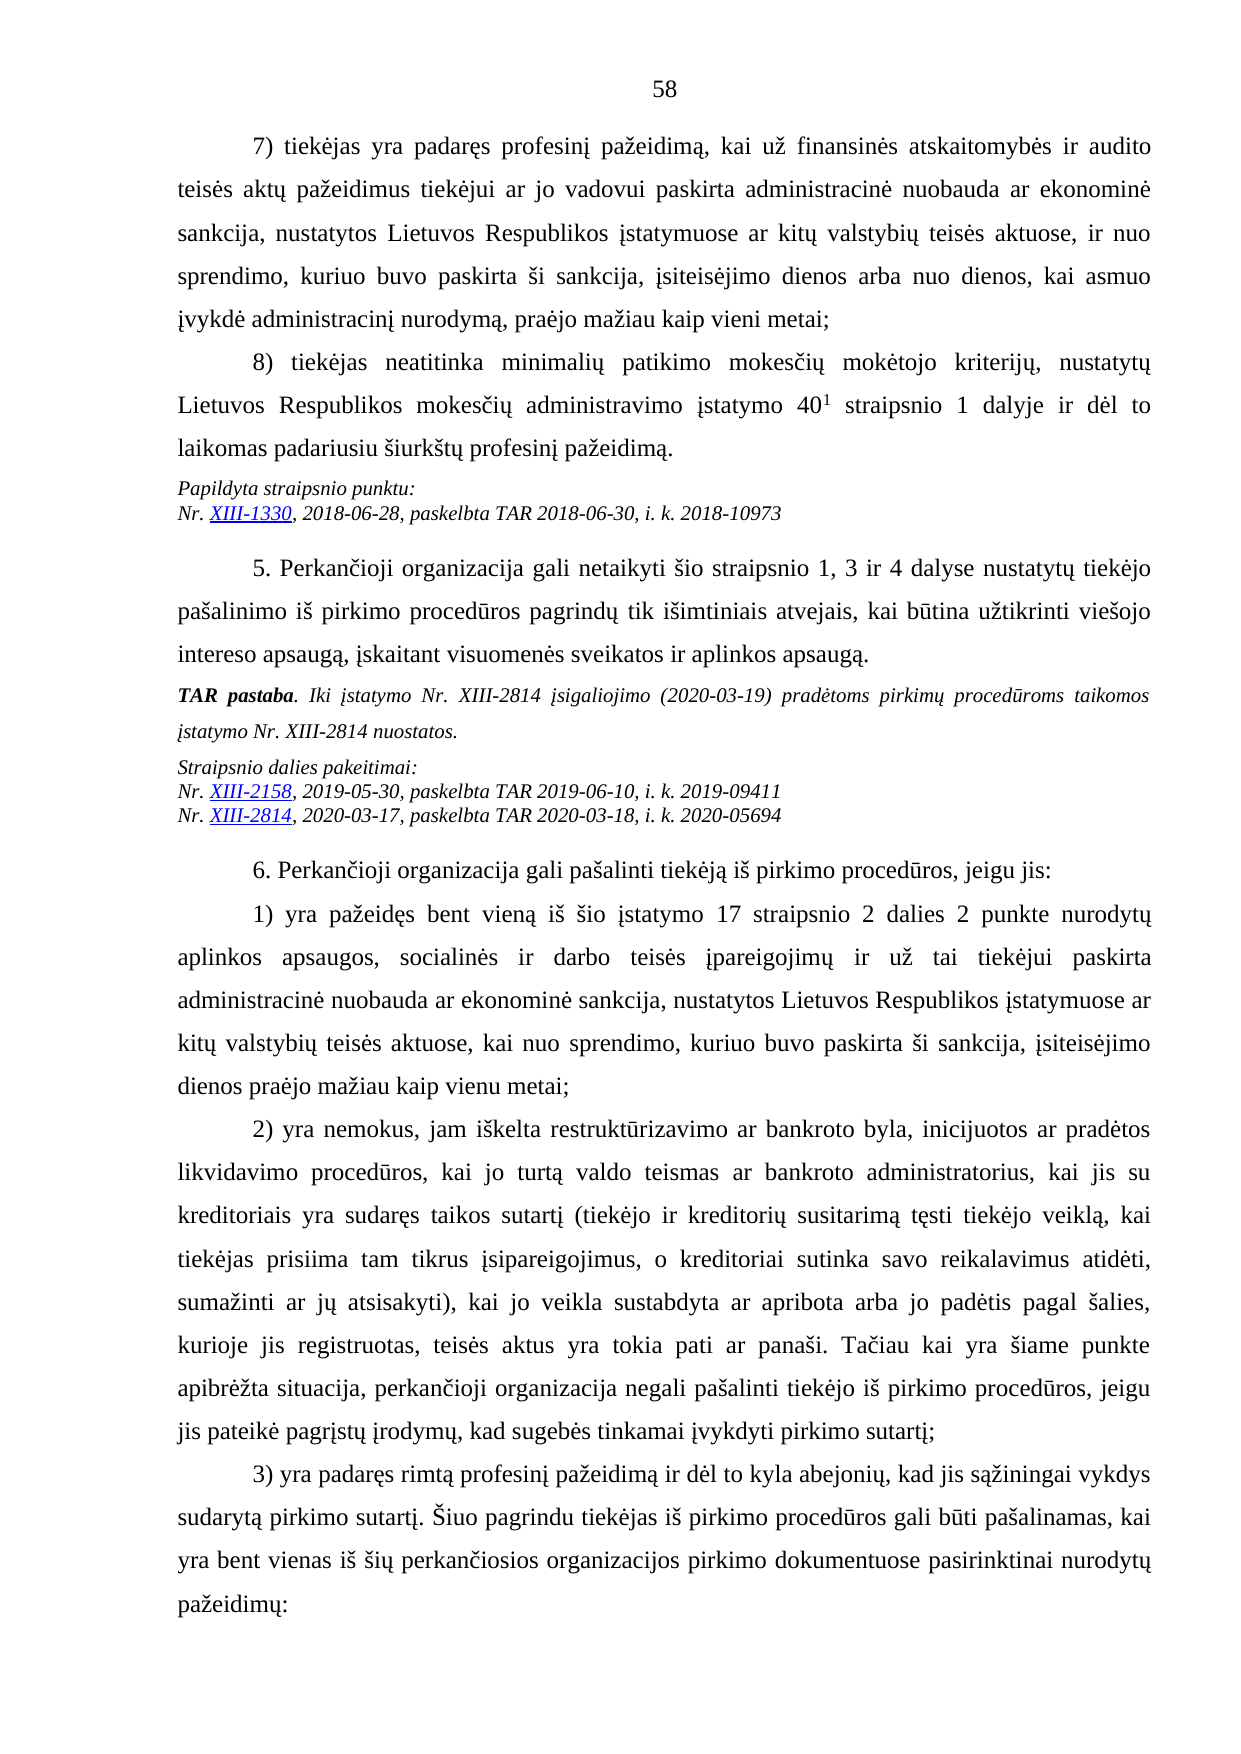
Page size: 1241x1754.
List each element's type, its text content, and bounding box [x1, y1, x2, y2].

text 7) tiekėjas yra padaręs profesinį pažeidimą, kai už finansinės atskaitomybės ir audito teisės aktų pažeidimus tiekėjui ar jo vadovui paskirta administracinė nuobauda ar ekonominė sankcija, nustatytos Lietuvos Respublikos įstatymuose ar kitų valstybių teisės aktuose, ir nuo sprendimo, kuriuo buvo paskirta ši sankcija, įsiteisėjimo dienos arba nuo dienos, kai asmuo įvykdė administracinį nurodymą, praėjo mažiau kaip vieni metai; [177, 131, 1152, 333]
text Papildyta straipsnio punktu: [177, 476, 1152, 500]
text 1) yra pažeidęs bent vieną iš šio įstatymo 17 straipsnio 2 dalies 2 punkte nurodytų aplinkos apsaugos, socialinės ir darbo teisės įpareigojimų ir už tai tiekėjui paskirta administracinė nuobauda ar ekonominė sankcija, nustatytos Lietuvos Respublikos įstatymuose ar kitų valstybių teisės aktuose, kai nuo sprendimo, kuriuo buvo paskirta ši sankcija, įsiteisėjimo dienos praėjo mažiau kaip vienu metai; [177, 899, 1152, 1100]
text Straipsnio dalies pakeitimai: [177, 755, 1152, 779]
text 6. Perkančioji organizacija gali pašalinti tiekėją iš pirkimo procedūros, jeigu jis: [177, 856, 1152, 884]
text 8) tiekėjas neatitinka minimalių patikimo mokesčių mokėtojo kriterijų, nustatytų Lietuvos Respublikos mokesčių administravimo įstatymo 401 straipsnio 1 dalyje ir dėl to laikomas padariusiu šiurkštų profesinį pažeidimą. [177, 347, 1152, 462]
text 5. Perkančioji organizacija gali netaikyti šio straipsnio 1, 3 ir 4 dalyse nustatytų tiekėjo pašalinimo iš pirkimo procedūros pagrindų tik išimtiniais atvejais, kai būtina užtikrinti viešojo intereso apsaugą, įskaitant visuomenės sveikatos ir aplinkos apsaugą. [177, 553, 1152, 668]
text Nr. XIII-2158, 2019-05-30, paskelbta TAR 2019-06-10, i. k. 2019-09411 [177, 779, 1152, 803]
text Nr. XIII-1330, 2018-06-28, paskelbta TAR 2018-06-30, i. k. 2018-10973 [177, 500, 1152, 524]
text Nr. XIII-2814, 2020-03-17, paskelbta TAR 2020-03-18, i. k. 2020-05694 [177, 803, 1152, 827]
text 3) yra padaręs rimtą profesinį pažeidimą ir dėl to kyla abejonių, kad jis sąžiningai vykdys sudarytą pirkimo sutartį. Šiuo pagrindu tiekėjas iš pirkimo procedūros gali būti pašalinamas, kai yra bent vienas iš šių perkančiosios organizacijos pirkimo dokumentuose pasirinktinai nurodytų pažeidimų: [177, 1459, 1152, 1617]
text TAR pastaba. Iki įstatymo Nr. XIII-2814 įsigaliojimo (2020-03-19) pradėtoms pirkimų procedūroms taikomos įstatymo Nr. XIII-2814 nuostatos. [177, 683, 1152, 743]
text 2) yra nemokus, jam iškelta restruktūrizavimo ar bankroto byla, inicijuotos ar pradėtos likvidavimo procedūros, kai jo turtą valdo teismas ar bankroto administratorius, kai jis su kreditoriais yra sudaręs taikos sutartį (tiekėjo ir kreditorių susitarimą tęsti tiekėjo veiklą, kai tiekėjas prisiima tam tikrus įsipareigojimus, o kreditoriai sutinka savo reikalavimus atidėti, sumažinti ar jų atsisakyti), kai jo veikla sustabdyta ar apribota arba jo padėtis pagal šalies, kurioje jis registruotas, teisės aktus yra tokia pati ar panaši. Tačiau kai yra šiame punkte apibrėžta situacija, perkančioji organizacija negali pašalinti tiekėjo iš pirkimo procedūros, jeigu jis pateikė pagrįstų įrodymų, kad sugebės tinkamai įvykdyti pirkimo sutartį; [177, 1114, 1152, 1445]
